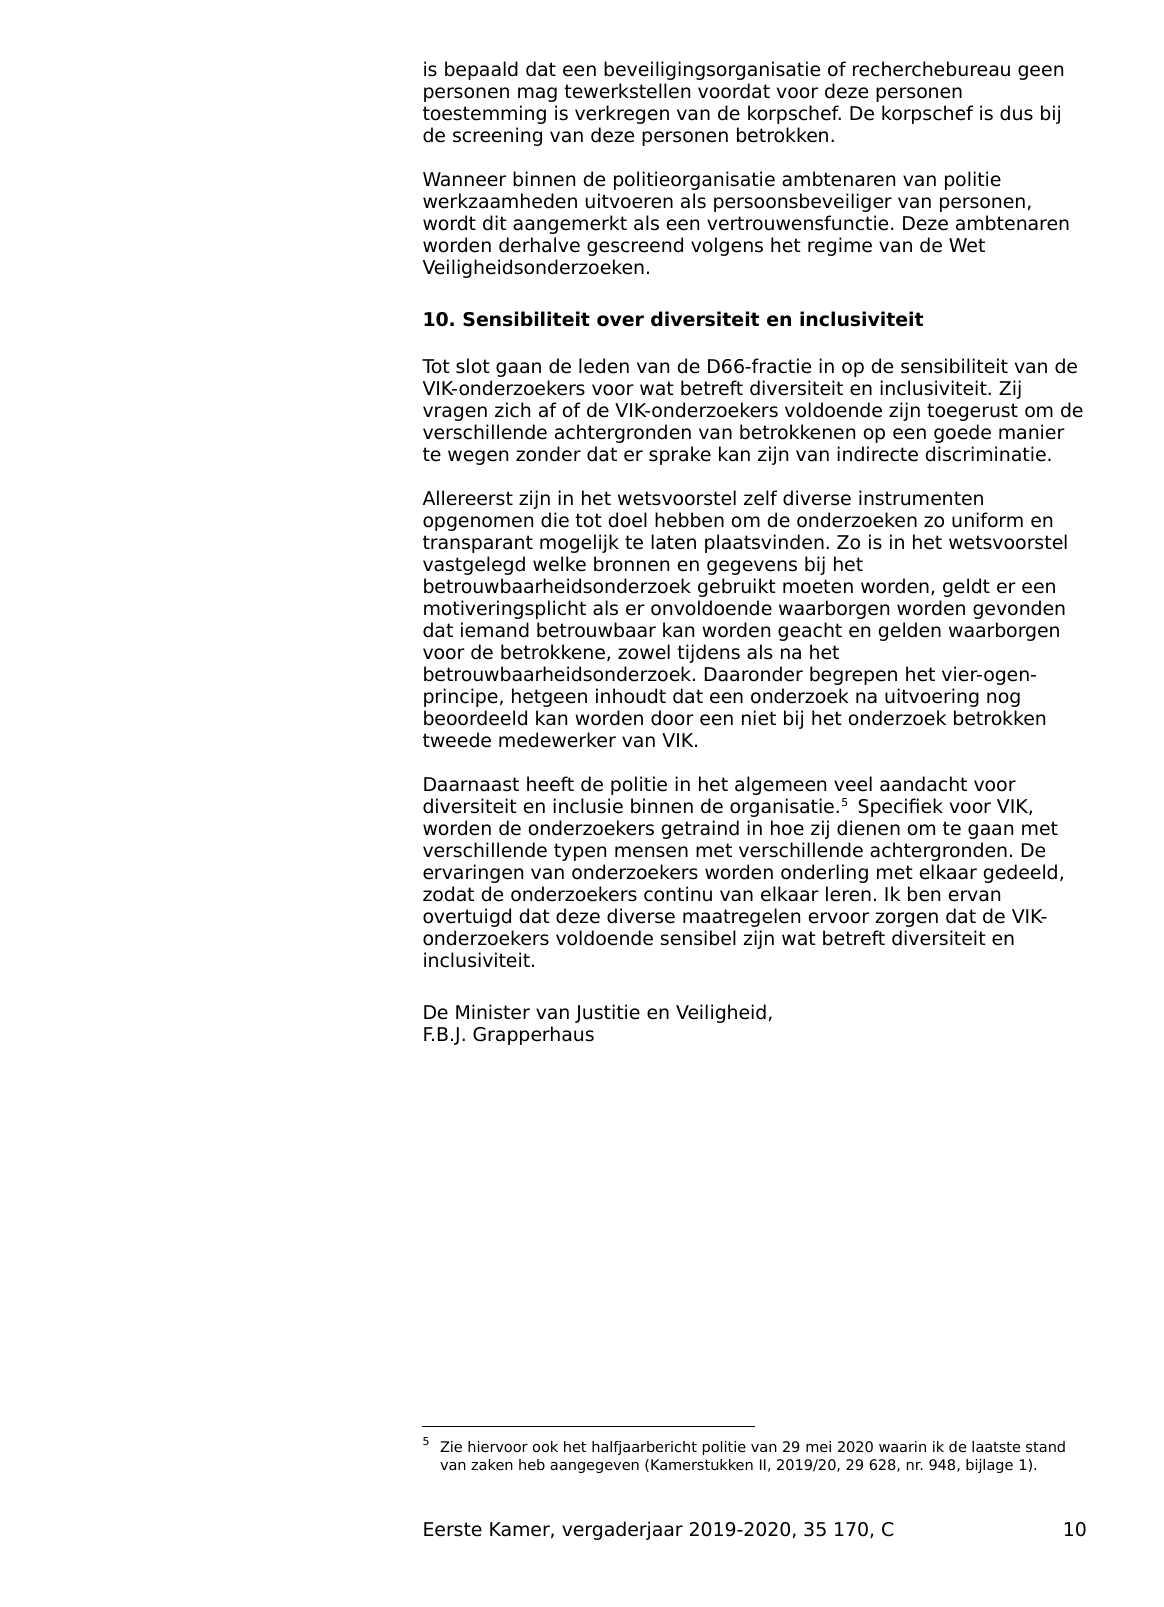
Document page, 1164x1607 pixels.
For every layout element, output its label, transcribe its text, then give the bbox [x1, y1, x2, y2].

text Daarnaast heeft de politie in het algemeen veel aandacht voor diversiteit en inclusie binnen de organisatie. Specifiek voor VIK, worden de onderzoekers getraind in hoe zij dienen om te gaan met verschillende typen mensen met verschillende achtergronden. De ervaringen van onderzoekers worden onderling met elkaar gedeeld, zodat de onderzoekers continu van elkaar leren. Ik ben ervan overtuigd dat deze diverse maatregelen ervoor zorgen dat de VIK-onderzoekers voldoende sensibel zijn wat betreft diversiteit en inclusiviteit. [422, 774, 1087, 972]
text is bepaald dat een beveiligingsorganisatie of recherchebureau geen personen mag tewerkstellen voordat voor deze personen toestemming is verkregen van de korpschef. De korpschef is dus bij de screening van deze personen betrokken. [422, 59, 1087, 147]
text Zie hiervoor ook het halfjaarbericht politie van 29 mei 2020 waarin ik de laatste stand van zaken heb aangegeven (Kamerstukken II, 2019/20, 29 628, nr. 948, bijlage 1). [422, 1435, 1087, 1474]
subtitle 10. Sensibiliteit over diversiteit en inclusiviteit [422, 309, 1087, 331]
text Allereerst zijn in het wetsvoorstel zelf diverse instrumenten opgenomen die tot doel hebben om de onderzoeken zo uniform en transparant mogelijk te laten plaatsvinden. Zo is in het wetsvoorstel vastgelegd welke bronnen en gegevens bij het betrouwbaarheidsonderzoek gebruikt moeten worden, geldt er een motiveringsplicht als er onvoldoende waarborgen worden gevonden dat iemand betrouwbaar kan worden geacht en gelden waarborgen voor de betrokkene, zowel tijdens als na het betrouwbaarheidsonderzoek. Daaronder begrepen het vier-ogen-principe, hetgeen inhoudt dat een onderzoek na uitvoering nog beoordeeld kan worden door een niet bij het onderzoek betrokken tweede medewerker van VIK. [422, 488, 1087, 752]
text De Minister van Justitie en Veiligheid, F.B.J. Grapperhaus [422, 1002, 1087, 1046]
text Tot slot gaan de leden van de D66-fractie in op de sensibiliteit van de VIK-onderzoekers voor wat betreft diversiteit en inclusiviteit. Zij vragen zich af of de VIK-onderzoekers voldoende zijn toegerust om de verschillende achtergronden van betrokkenen op een goede manier te wegen zonder dat er sprake kan zijn van indirecte discriminatie. [422, 356, 1087, 466]
text Wanneer binnen de politieorganisatie ambtenaren van politie werkzaamheden uitvoeren als persoonsbeveiliger van personen, wordt dit aangemerkt als een vertrouwensfunctie. Deze ambtenaren worden derhalve gescreend volgens het regime van de Wet Veiligheidsonderzoeken. [422, 169, 1087, 279]
